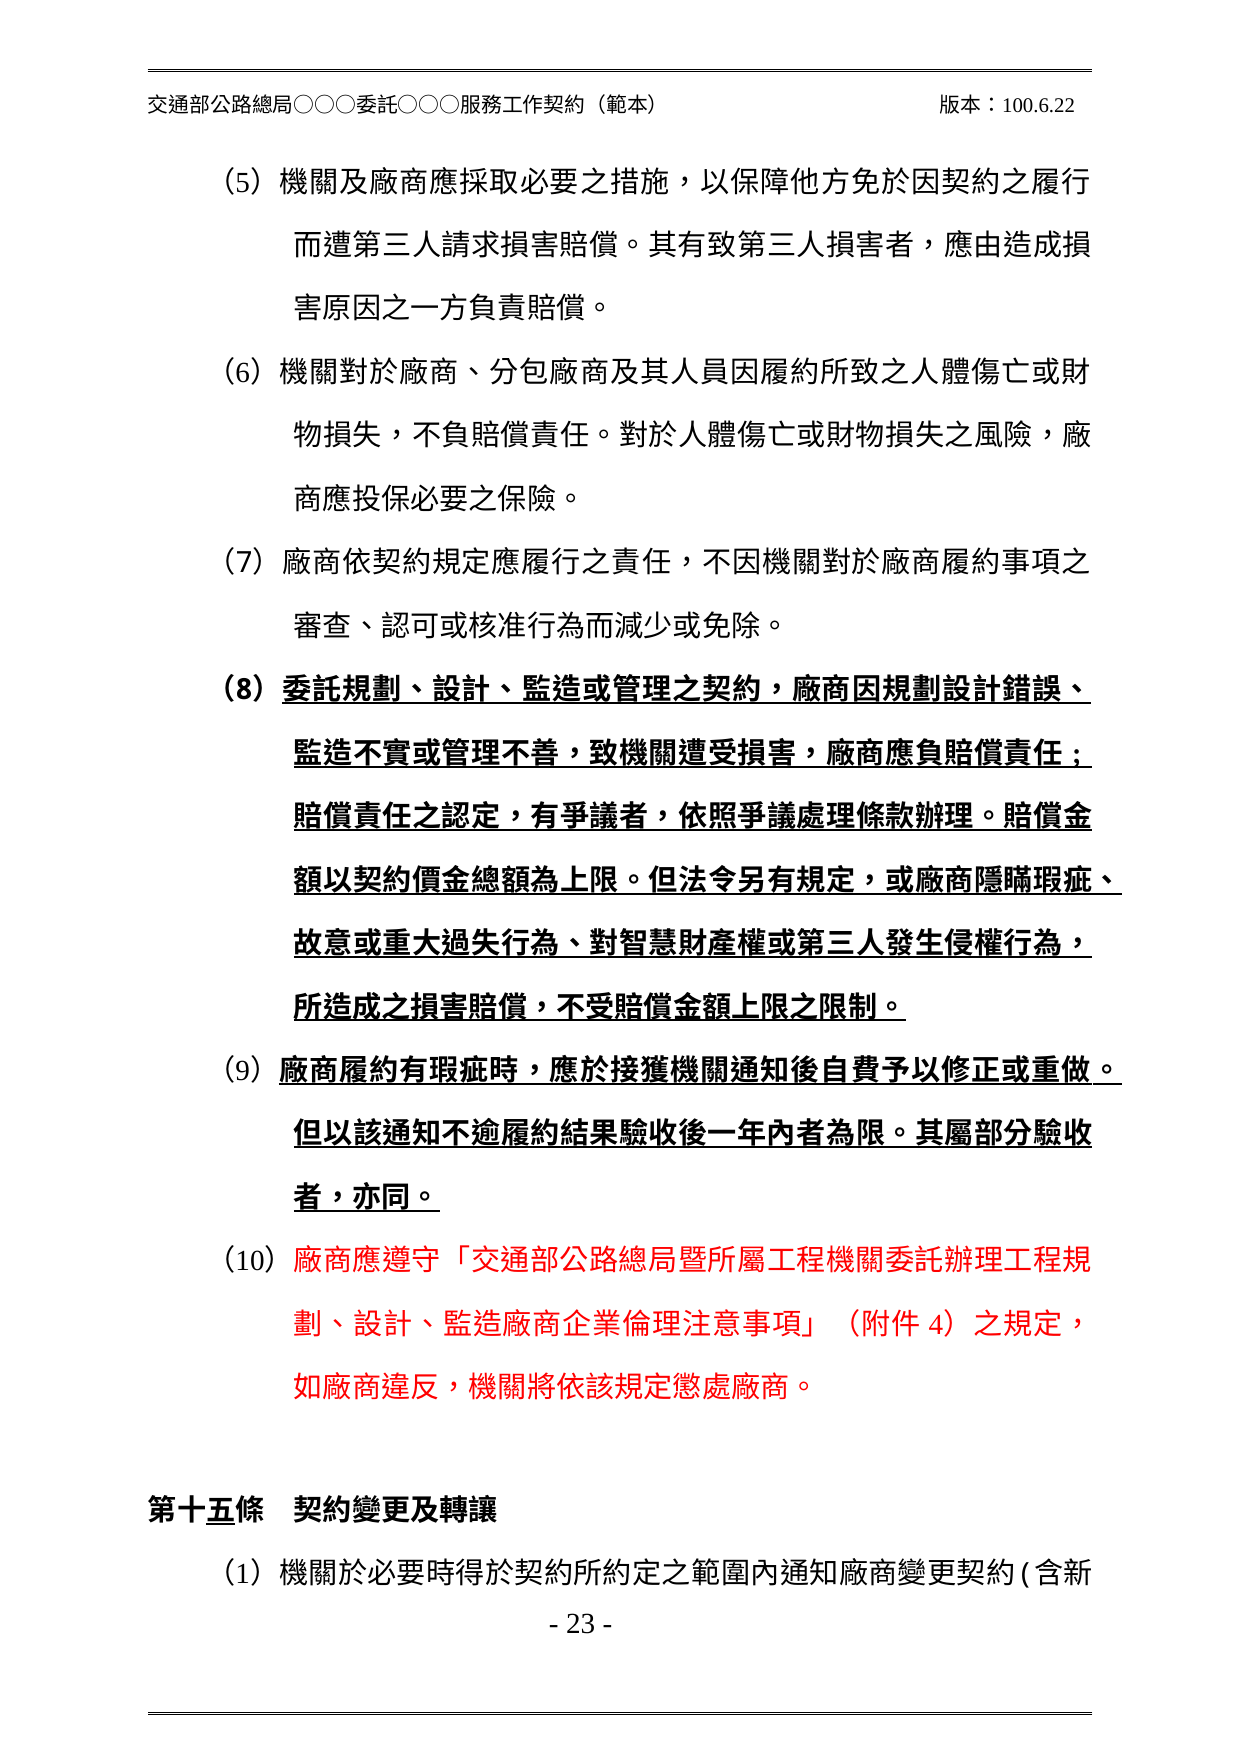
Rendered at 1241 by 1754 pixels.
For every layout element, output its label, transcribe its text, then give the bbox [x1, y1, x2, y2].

list 廠商應遵守「交通部公路總局暨所屬工程機關委託辦理工程規劃、設計、監造廠商企業倫理注意事項」（附件4）之規定，如廠商違反，機關將依該規定懲處廠商。 [206, 1237, 1092, 1406]
list 廠商履約有瑕疵時，應於接獲機關通知後自費予以修正或重做。但以該通知不逾履約結果驗收後一年內者為限。其屬部分驗收者，亦同。 [206, 1047, 1092, 1216]
list 委託規劃、設計、監造或管理之契約，廠商因規劃設計錯誤、監造不實或管理不善，致機關遭受損害，廠商應負賠償責任﹔賠償責任之認定，有爭議者，依照爭議處理條款辦理。賠償金額以契約價金總額為上限。但法令另有規定，或廠商隱瞞瑕疵、故意或重大過失行為、對智慧財產權或第三人發生侵權行為，所造成之損害賠償，不受賠償金額上限之限制。 [206, 666, 1092, 1025]
list 廠商依契約規定應履行之責任，不因機關對於廠商履約事項之審查、認可或核准行為而減少或免除。 [206, 539, 1092, 645]
list 機關於必要時得於契約所約定之範圍內通知廠商變更契約(含新 [206, 1550, 1092, 1592]
list 機關及廠商應採取必要之措施，以保障他方免於因契約之履行而遭第三人請求損害賠償。其有致第三人損害者，應由造成損害原因之一方負責賠償。 [206, 158, 1092, 327]
text 第十五條 契約變更及轉讓 [148, 1487, 1092, 1529]
list 機關對於廠商、分包廠商及其人員因履約所致之人體傷亡或財物損失，不負賠償責任。對於人體傷亡或財物損失之風險，廠商應投保必要之保險。 [206, 348, 1092, 518]
